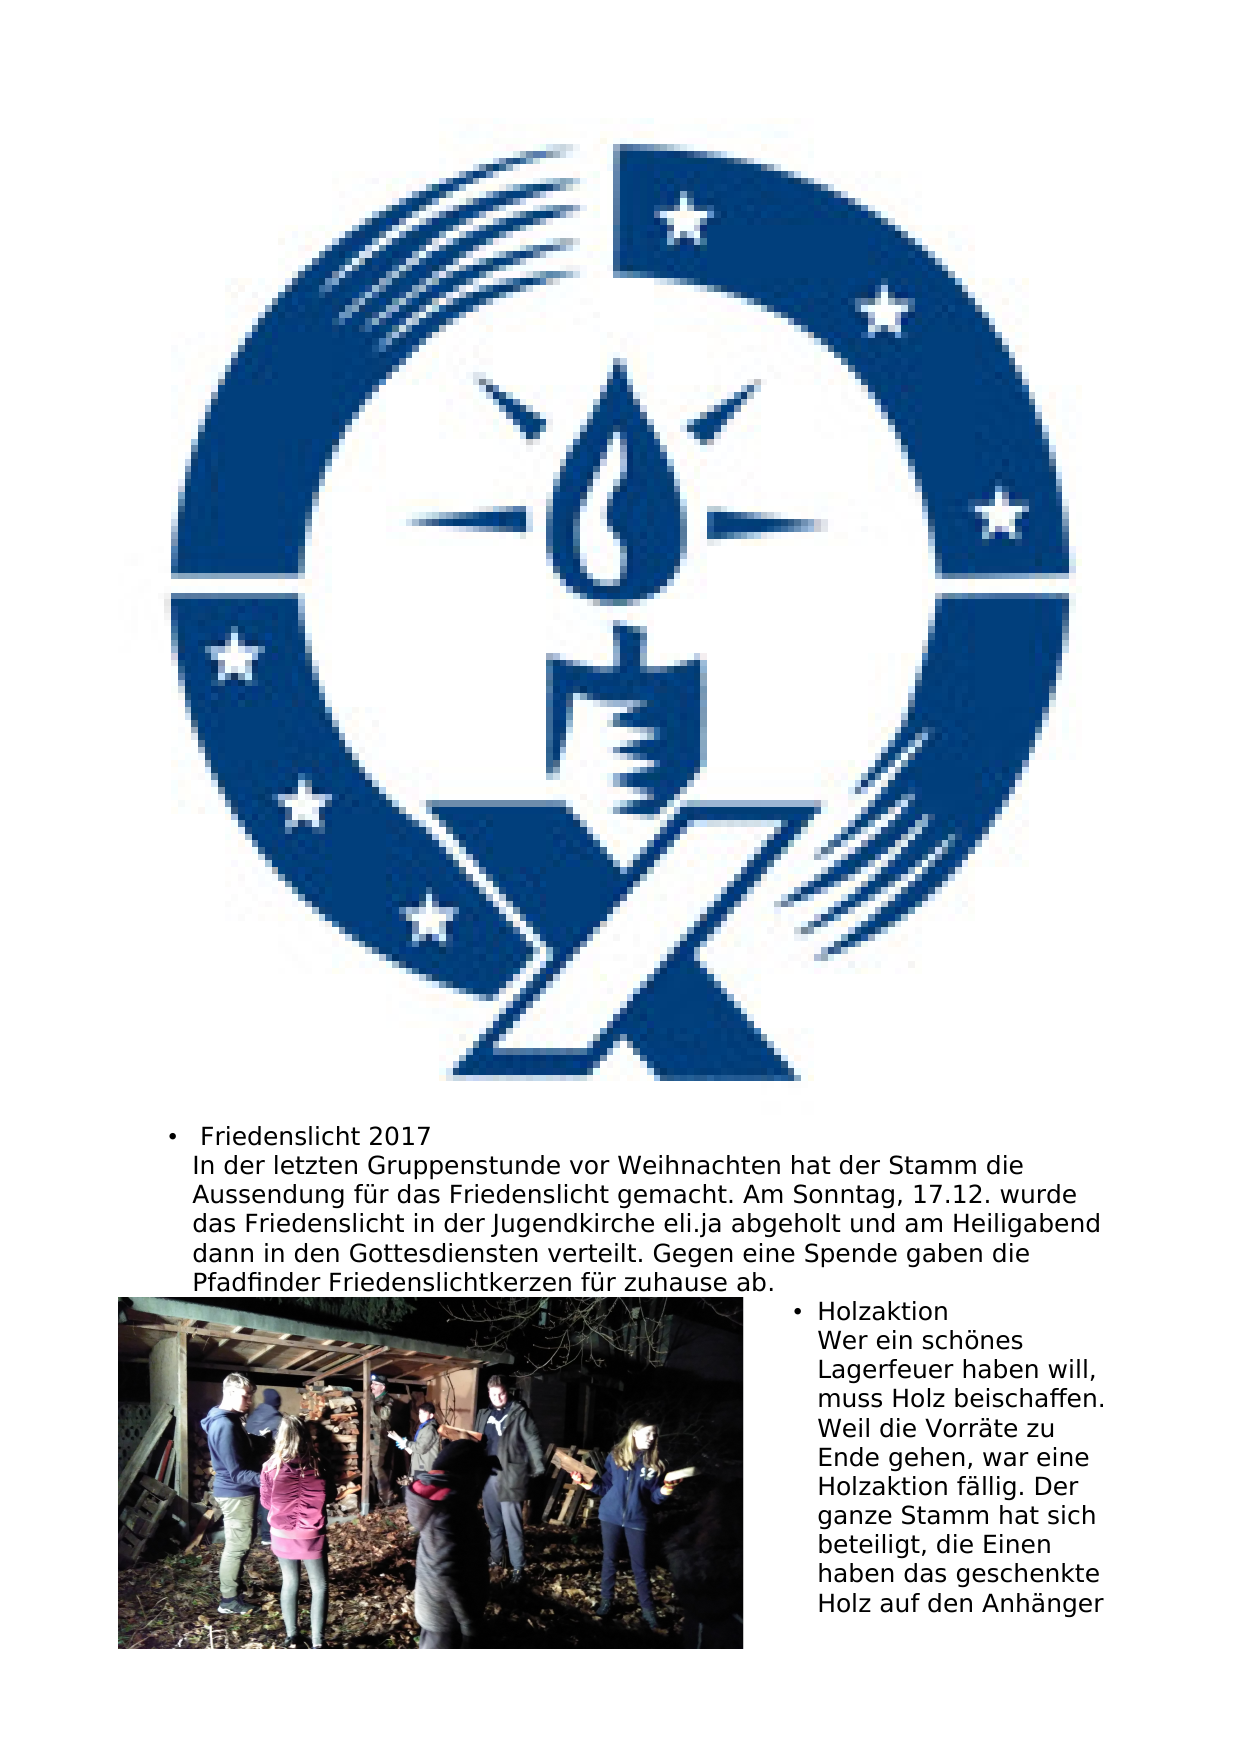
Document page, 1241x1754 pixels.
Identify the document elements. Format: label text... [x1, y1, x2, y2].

list Holzaktion Wer ein schönes Lagerfeuer haben will, muss Holz beischaffen. Weil die Vorräte zu Ende gehen, war eine Holzaktion fällig. Der ganze Stamm hat sich beteiligt, die Einen haben das geschenkte Holz auf den Anhänger [744, 1297, 1122, 1618]
picture [118, 1297, 744, 1649]
list Friedenslicht 2017 In der letzten Gruppenstunde vor Weihnachten hat der Stamm die Aussendung für das Friedenslicht gemacht. Am Sonntag, 17.12. wurde das Friedenslicht in der Jugendkirche eli.ja abgeholt und am Heiligabend dann in den Gottesdiensten verteilt. Gegen eine Spende gaben die Pfadfinder Friedenslichtkerzen für zuhause ab. [177, 1122, 1122, 1297]
picture [118, 118, 1123, 1122]
